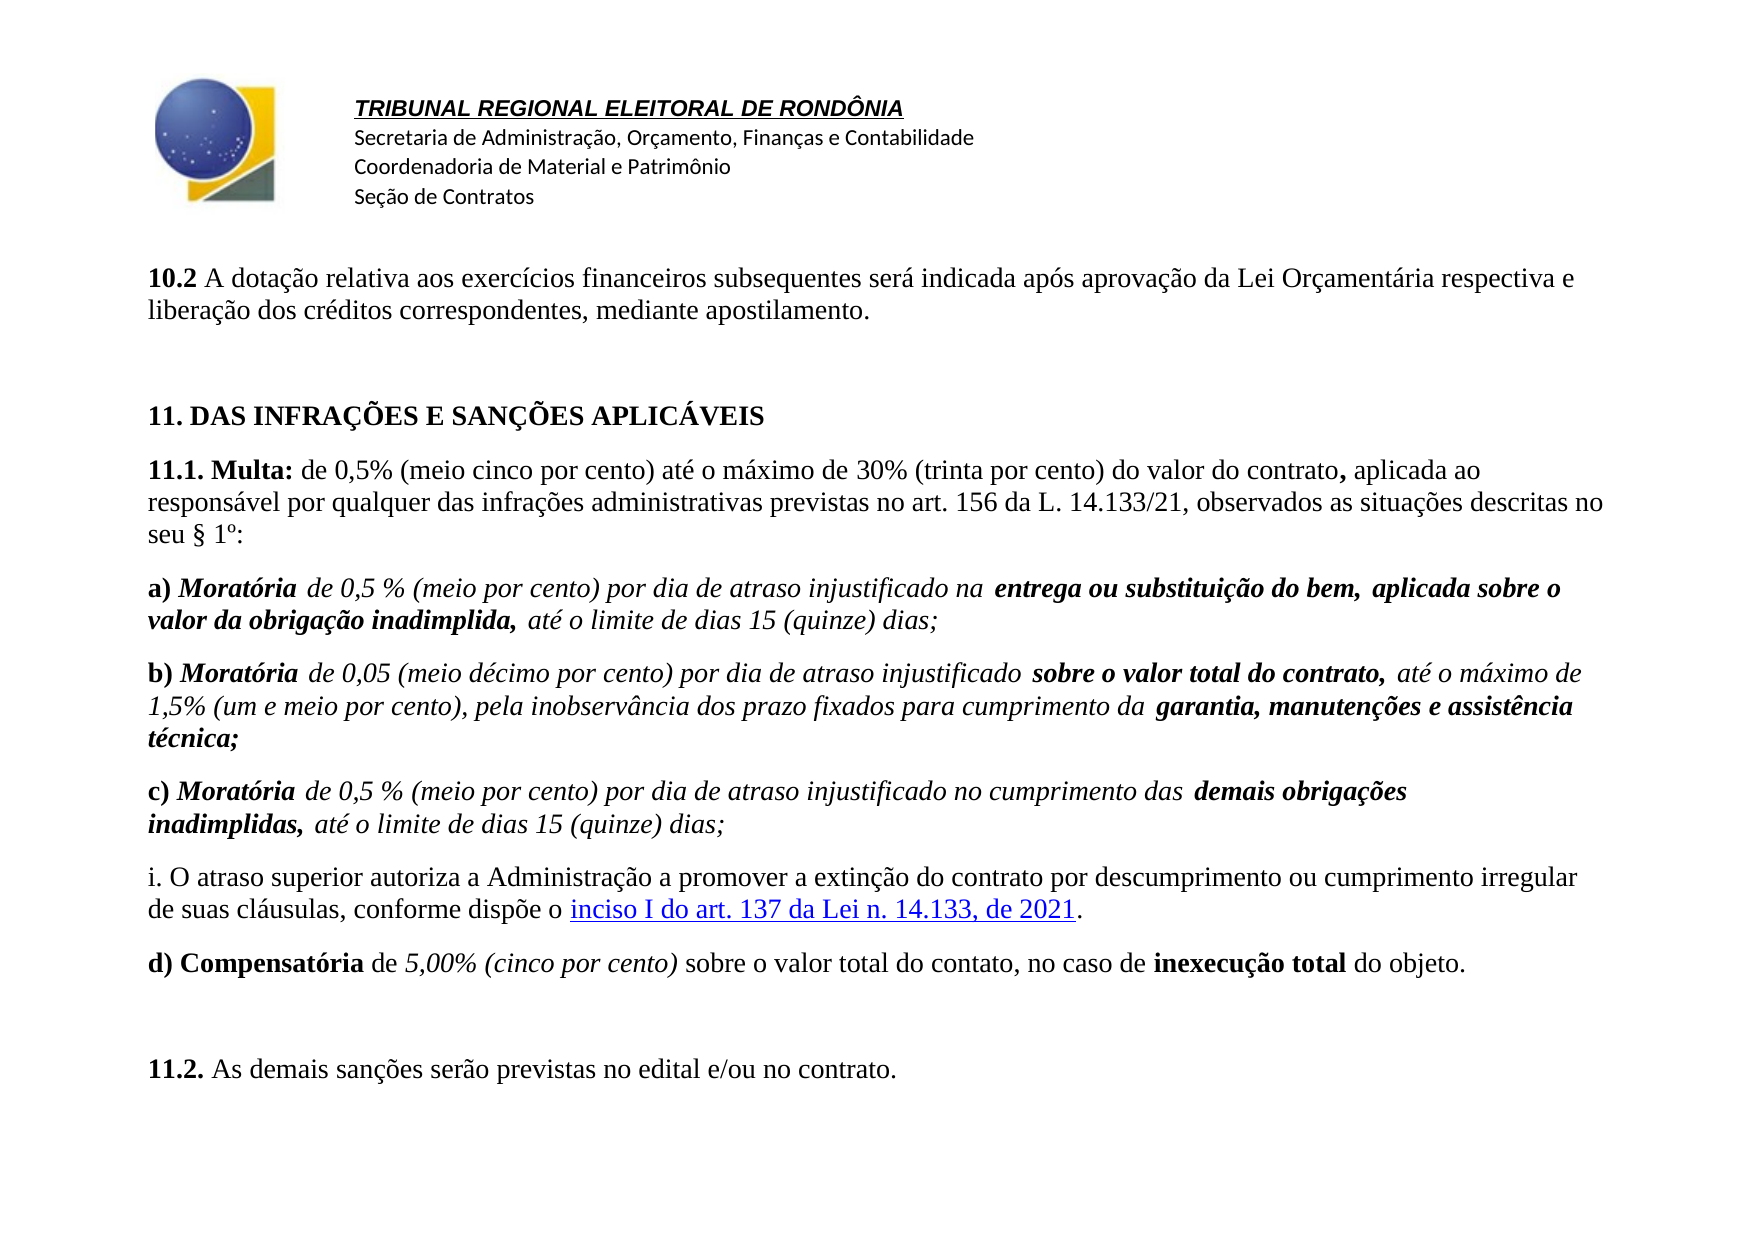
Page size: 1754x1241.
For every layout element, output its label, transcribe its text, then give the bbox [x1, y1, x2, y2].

text a) Moratória de 0,5 % (meio por cento) por dia de atraso injustificado na entrega ou substituição do bem, aplicada sobre o valor da obrigação inadimplida, até o limite de dias 15 (quinze) dias; [148, 571, 1606, 636]
text 11.1. Multa: de 0,5% (meio cinco por cento) até o máximo de 30% (trinta por cento) do valor do contrato, aplicada ao responsável por qualquer das infrações administrativas previstas no art. 156 da L. 14.133/21, observados as situações descritas no seu § 1º: [148, 453, 1606, 550]
text 11.2. As demais sanções serão previstas no edital e/ou no contrato. [148, 1052, 1606, 1084]
text i. O atraso superior autoriza a Administração a promover a extinção do contrato por descumprimento ou cumprimento irregular de suas cláusulas, conforme dispõe o inciso I do art. 137 da Lei n. 14.133, de 2021. [148, 860, 1606, 925]
text 10.2 A dotação relativa aos exercícios financeiros subsequentes será indicada após aprovação da Lei Orçamentária respectiva e liberação dos créditos correspondentes, mediante apostilamento. [148, 261, 1606, 325]
text d) Compensatória de 5,00% (cinco por cento) sobre o valor total do contato, no caso de inexecução total do objeto. [148, 946, 1606, 978]
text 11. DAS INFRAÇÕES E SANÇÕES APLICÁVEIS [148, 399, 1606, 432]
text c) Moratória de 0,5 % (meio por cento) por dia de atraso injustificado no cumprimento das demais obrigações inadimplidas, até o limite de dias 15 (quinze) dias; [148, 774, 1606, 839]
text b) Moratória de 0,05 (meio décimo por cento) por dia de atraso injustificado sobre o valor total do contrato, até o máximo de 1,5% (um e meio por cento), pela inobservância dos prazo fixados para cumprimento da garantia, manutenções e assistência técnica; [148, 656, 1606, 753]
